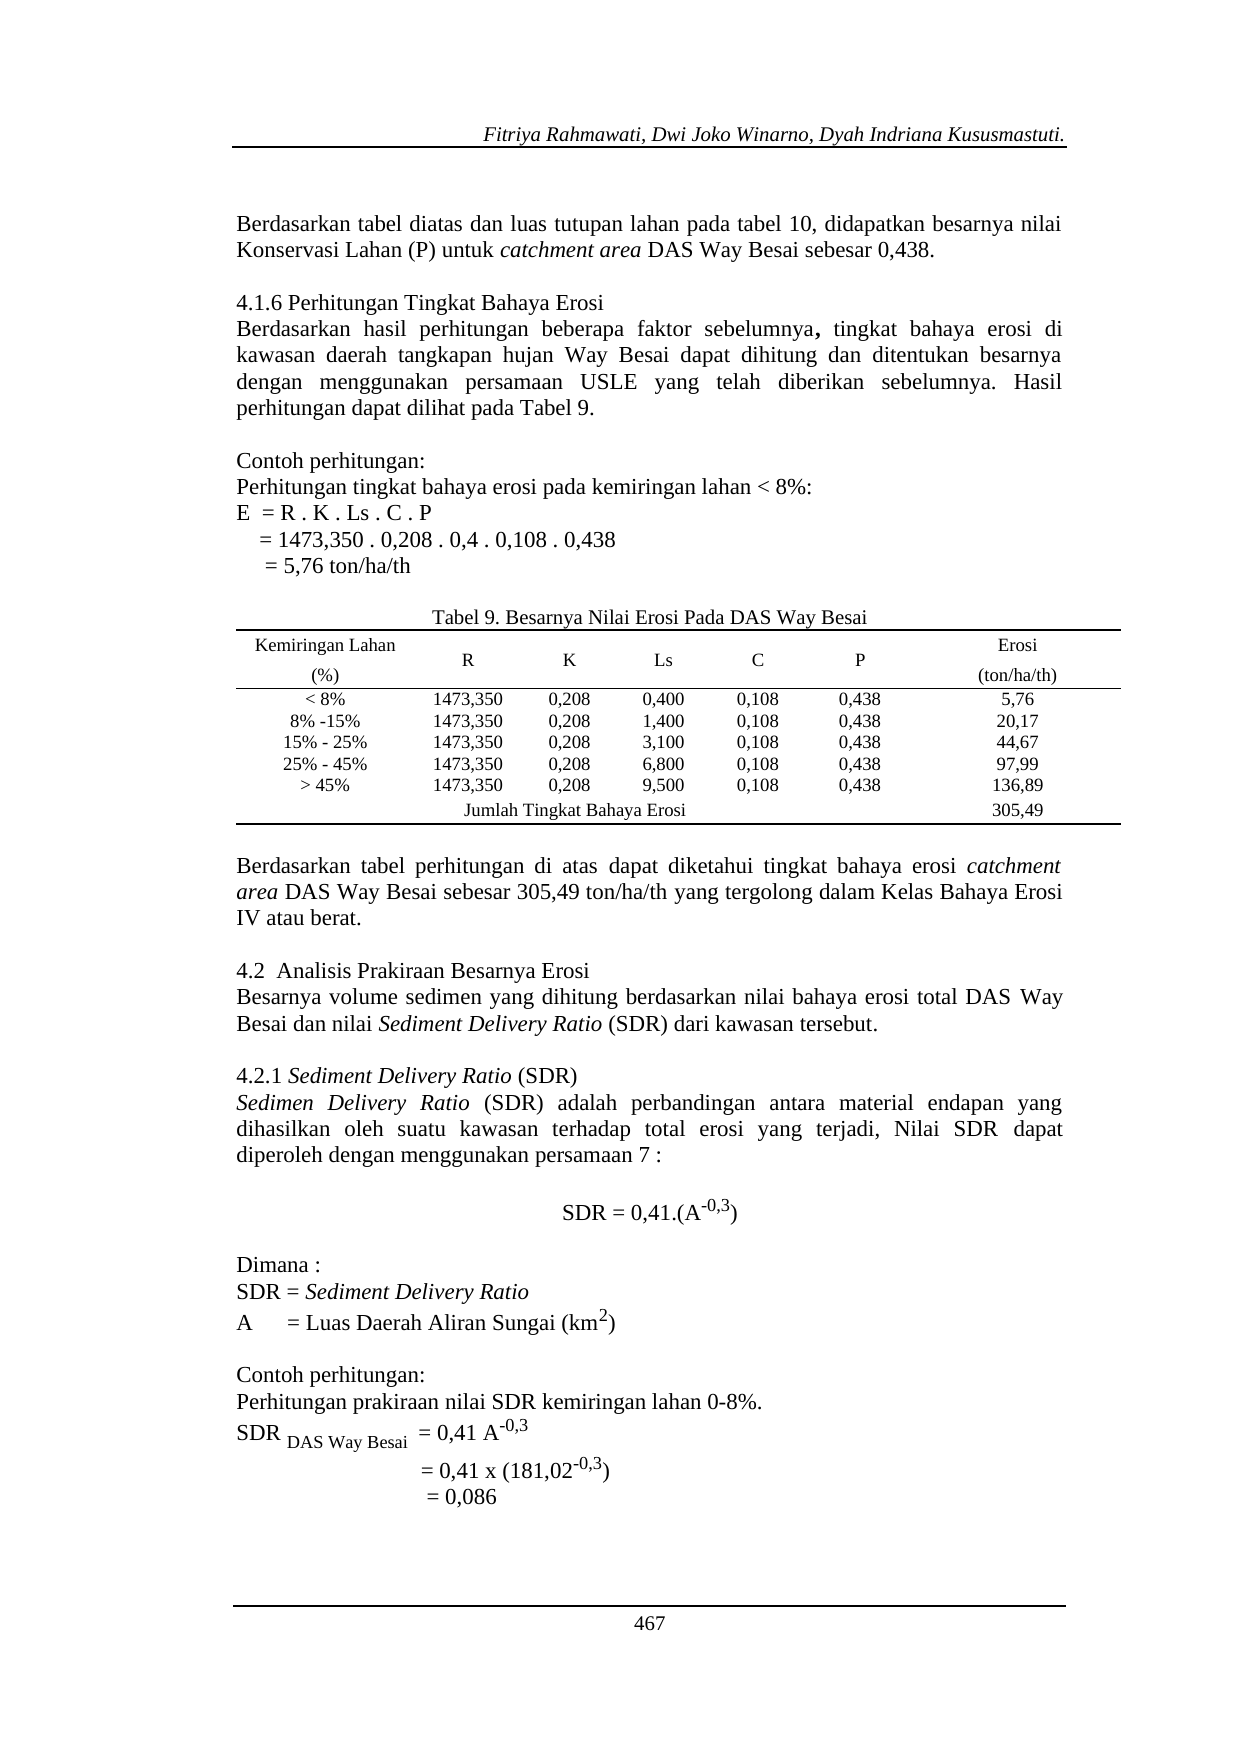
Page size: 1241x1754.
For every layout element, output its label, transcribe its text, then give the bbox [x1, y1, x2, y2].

text Contoh perhitungan: [236, 447, 1063, 473]
text Dimana : [236, 1251, 1063, 1278]
table_header C [710, 631, 806, 688]
table_cell 0,108 [710, 731, 806, 753]
table_cell 15% - 25% [236, 731, 414, 753]
table_cell 20,17 [914, 710, 1121, 731]
table_cell 1,400 [617, 710, 710, 731]
table_cell 0,208 [522, 689, 617, 709]
text 4.2 Analisis Prakiraan Besarnya Erosi [236, 957, 1063, 983]
table_cell 3,100 [617, 731, 710, 753]
table_cell (%) [236, 659, 414, 688]
text Sedimen Delivery Ratio (SDR) adalah perbandingan antara material endapan yang dihasilkan oleh suatu kawasan terhadap total erosi yang terjadi, Nilai SDR dapat diperoleh dengan menggunakan persamaan 7 : [236, 1089, 1063, 1168]
table_cell 5,76 [914, 689, 1121, 709]
table_cell 0,438 [806, 774, 914, 796]
table_cell 0,208 [522, 774, 617, 796]
table_cell 25% - 45% [236, 753, 414, 774]
table_cell 8% -15% [236, 710, 414, 731]
table_cell 6,800 [617, 753, 710, 774]
text Perhitungan tingkat bahaya erosi pada kemiringan lahan < 8%: [236, 473, 1063, 499]
table_cell (ton/ha/th) [914, 659, 1121, 688]
table_header P [806, 631, 914, 688]
text Berdasarkan tabel diatas dan luas tutupan lahan pada tabel 10, didapatkan besarnya nilai Konservasi Lahan (P) untuk catchment area DAS Way Besai sebesar 0,438. [236, 209, 1063, 262]
table_cell 97,99 [914, 753, 1121, 774]
text Tabel 9. Besarnya Nilai Erosi Pada DAS Way Besai [236, 605, 1063, 629]
table_cell 1473,350 [414, 689, 522, 709]
text = 5,76 ton/ha/th [236, 552, 1063, 578]
text Berdasarkan tabel perhitungan di atas dapat diketahui tingkat bahaya erosi catchment area DAS Way Besai sebesar 305,49 ton/ha/th yang tergolong dalam Kelas Bahaya Erosi IV atau berat. [236, 852, 1063, 931]
text Besarnya volume sedimen yang dihitung berdasarkan nilai bahaya erosi total DAS Way Besai dan nilai Sediment Delivery Ratio (SDR) dari kawasan tersebut. [236, 983, 1063, 1036]
table_cell Jumlah Tingkat Bahaya Erosi [236, 796, 914, 823]
table_cell 0,438 [806, 731, 914, 753]
table_header Ls [617, 631, 710, 688]
table_cell 0,438 [806, 753, 914, 774]
text A = Luas Daerah Aliran Sungai (km2) [236, 1304, 1063, 1335]
table_header Kemiringan Lahan [236, 631, 414, 658]
text = 1473,350 . 0,208 . 0,4 . 0,108 . 0,438 [236, 526, 1063, 552]
table_cell 305,49 [914, 796, 1121, 823]
table_cell 0,208 [522, 731, 617, 753]
table_cell 9,500 [617, 774, 710, 796]
text 4.2.1 Sediment Delivery Ratio (SDR) [236, 1062, 1063, 1089]
text Contoh perhitungan: [236, 1361, 1063, 1388]
text SDR DAS Way Besai = 0,41 A-0,3 [236, 1414, 1063, 1452]
table_cell 1473,350 [414, 710, 522, 731]
table_cell 0,108 [710, 774, 806, 796]
table_cell 0,108 [710, 753, 806, 774]
text = 0,086 [236, 1483, 1063, 1510]
text E = R . K . Ls . C . P [236, 499, 1063, 526]
text Perhitungan prakiraan nilai SDR kemiringan lahan 0-8%. [236, 1388, 1063, 1414]
table_header R [414, 631, 522, 688]
text = 0,41 x (181,02-0,3) [236, 1452, 1063, 1483]
text Berdasarkan hasil perhitungan beberapa faktor sebelumnya, tingkat bahaya erosi di kawasan daerah tangkapan hujan Way Besai dapat dihitung dan ditentukan besarnya dengan menggunakan persamaan USLE yang telah diberikan sebelumnya. Hasil perhitungan dapat dilihat pada Tabel 9. [236, 315, 1063, 420]
text SDR = 0,41.(A-0,3) [236, 1194, 1063, 1225]
text 4.1.6 Perhitungan Tingkat Bahaya Erosi [236, 289, 1063, 315]
table_cell 0,108 [710, 689, 806, 709]
table_cell > 45% [236, 774, 414, 796]
text SDR = Sediment Delivery Ratio [236, 1278, 1063, 1304]
table_cell 0,438 [806, 710, 914, 731]
table_cell < 8% [236, 689, 414, 709]
table_cell 0,400 [617, 689, 710, 709]
table_cell 1473,350 [414, 753, 522, 774]
table_cell 0,438 [806, 689, 914, 709]
table_cell 136,89 [914, 774, 1121, 796]
table_cell 1473,350 [414, 731, 522, 753]
table_cell 44,67 [914, 731, 1121, 753]
table_cell 0,208 [522, 753, 617, 774]
table_cell 0,208 [522, 710, 617, 731]
table_cell 0,108 [710, 710, 806, 731]
table_cell 1473,350 [414, 774, 522, 796]
table_header Erosi [914, 631, 1121, 658]
table_header K [522, 631, 617, 688]
